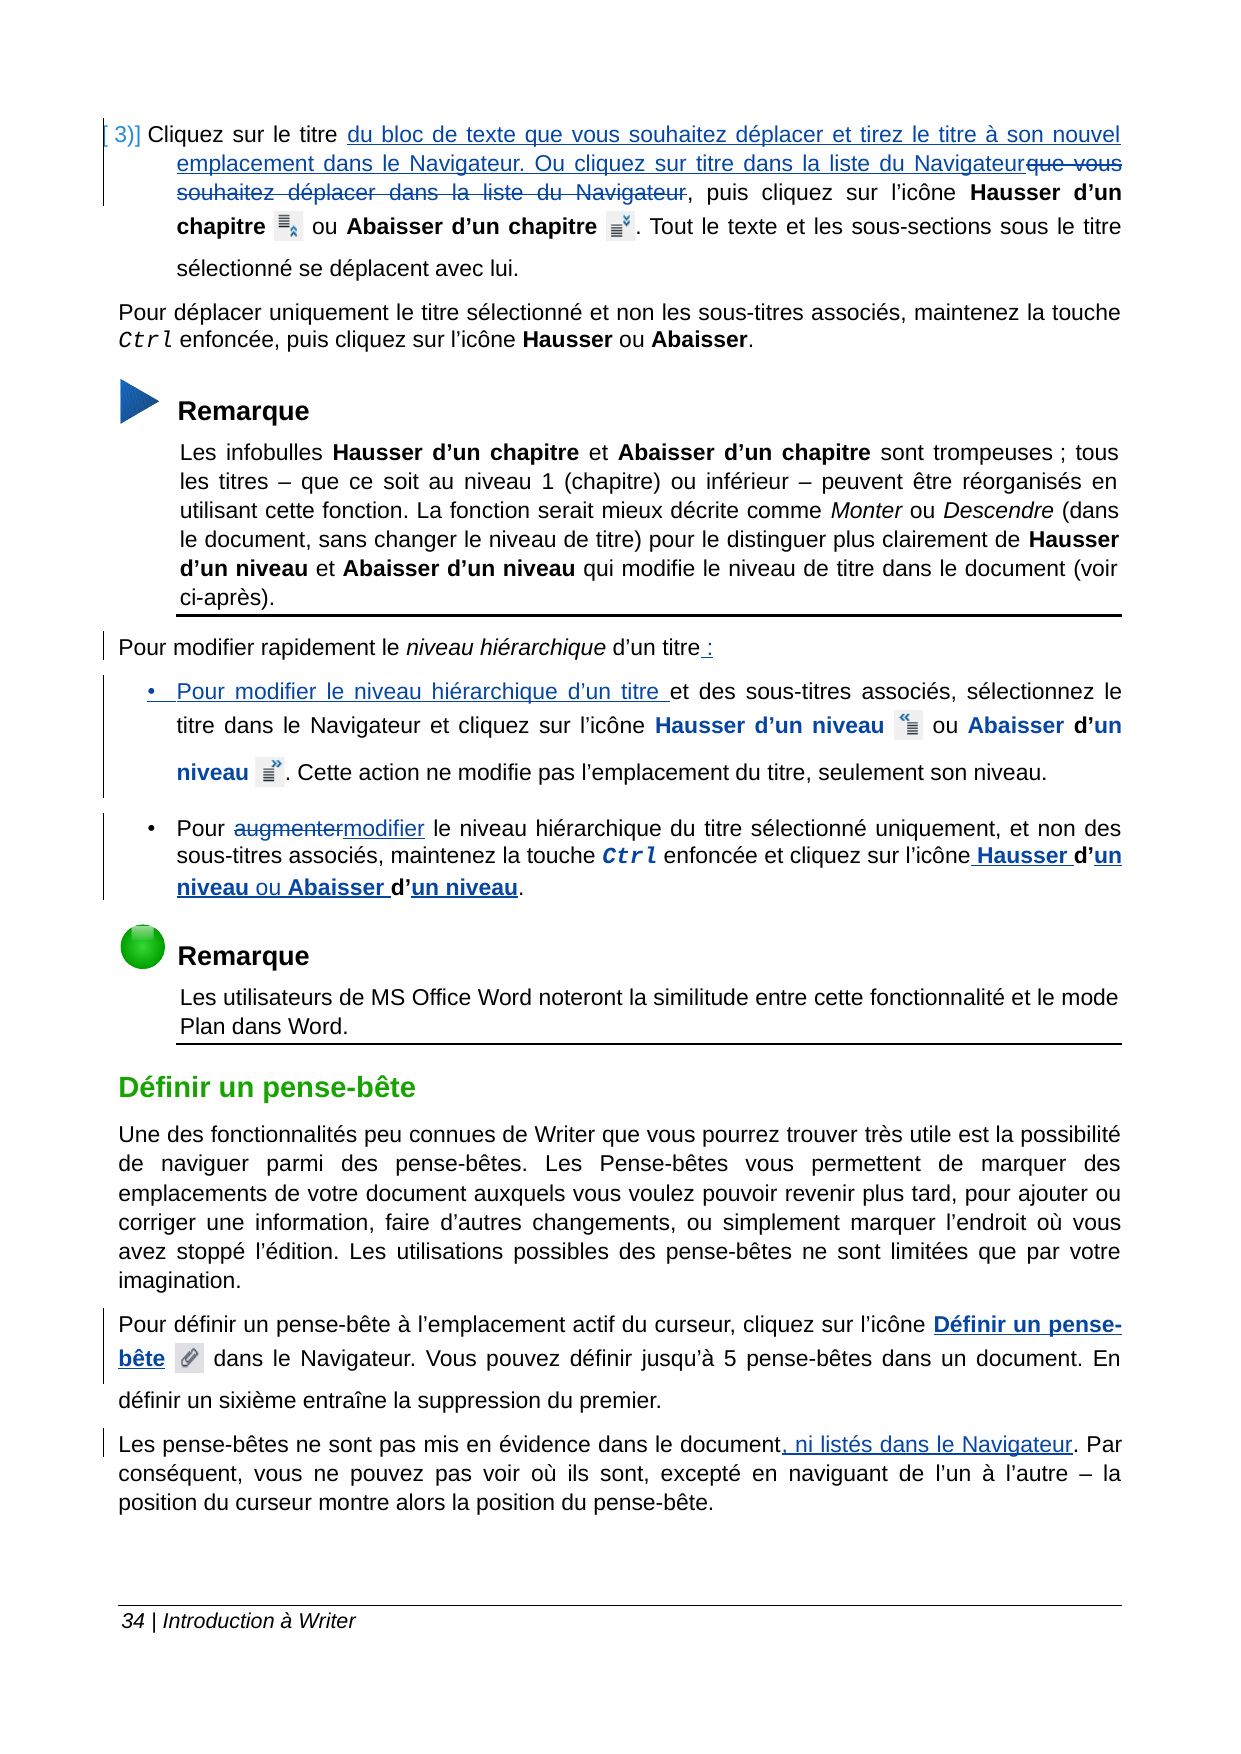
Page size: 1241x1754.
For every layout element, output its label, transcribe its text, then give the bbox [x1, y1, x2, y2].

list Cliquez sur le titre du bloc de texte que vous souhaitez déplacer et tirez le titre à son nouvel emplacement dans le Navigateur. Ou cliquez sur titre dans la liste du Navigateur, puis cliquez sur l’icône Hausser d’un chapitre ou Abaisser d’un chapitre . Tout le texte et les sous-sections sous le titre sélectionné se déplacent avec lui. [147, 118, 1122, 282]
text Pour déplacer uniquement le titre sélectionné et non les sous-titres associés, maintenez la touche Ctrl enfoncée, puis cliquez sur l’icône Hausser ou Abaisser. [118, 296, 1122, 354]
picture [894, 710, 924, 740]
text Les infobulles Hausser d’un chapitre et Abaisser d’un chapitre sont trompeuses ; tous les titres – que ce soit au niveau 1 (chapitre) ou inférieur – peuvent être réorganisés en utilisant cette fonction. La fonction serait mieux décrite comme Monter ou Descendre (dans le document, sans changer le niveau de titre) pour le distinguer plus clairement de Hausser d’un niveau et Abaisser d’un niveau qui modifie le niveau de titre dans le document (voir ci-après). [176, 433, 1122, 614]
text Les pense-bêtes ne sont pas mis en évidence dans le document, ni listés dans le Navigateur. Par conséquent, vous ne pouvez pas voir où ils sont, excepté en naviguant de l’un à l’autre – la position du curseur montre alors la position du pense-bête. [118, 1428, 1122, 1515]
picture [174, 1343, 204, 1373]
picture [606, 211, 635, 241]
subtitle Définir un pense-bête [118, 1074, 1122, 1104]
text Pour définir un pense-bête à l’emplacement actif du curseur, cliquez sur l’icône Définir un pense-bête dans le Navigateur. Vous pouvez définir jusqu’à 5 pense-bêtes dans un document. En définir un sixième entraîne la suppression du premier. [118, 1308, 1122, 1413]
text Pour modifier rapidement le niveau hiérarchique d’un titre : [118, 631, 1122, 660]
subtitle Remarque [118, 922, 1122, 971]
text Une des fonctionnalités peu connues de Writer que vous pourrez trouver très utile est la possibilité de naviguer parmi des pense-bêtes. Les Pense-bêtes vous permettent de marquer des emplacements de votre document auxquels vous voulez pouvoir revenir plus tard, pour ajouter ou corriger une information, faire d’autres changements, ou simplement marquer l’endroit où vous avez stoppé l’édition. Les utilisations possibles des pense-bêtes ne sont limitées que par votre imagination. [118, 1118, 1122, 1293]
list Pour modifier le niveau hiérarchique d’un titre et des sous-titres associés, sélectionnez le titre dans le Navigateur et cliquez sur l’icône Hausser d’un niveau ou Abaisser d’un niveau . Cette action ne modifie pas l’emplacement du titre, seulement son niveau. [147, 675, 1122, 798]
picture [274, 211, 304, 241]
picture [255, 757, 285, 787]
text Les utilisateurs de MS Office Word noteront la similitude entre cette fonctionnalité et le mode Plan dans Word. [176, 979, 1122, 1043]
subtitle Remarque [118, 377, 1122, 426]
list Pour modifier le niveau hiérarchique du titre sélectionné uniquement, et non des sous‑titres associés, maintenez la touche Ctrl enfoncée et cliquez sur l’icône Hausser d’un niveau ou Abaisser d’un niveau. [147, 812, 1122, 900]
